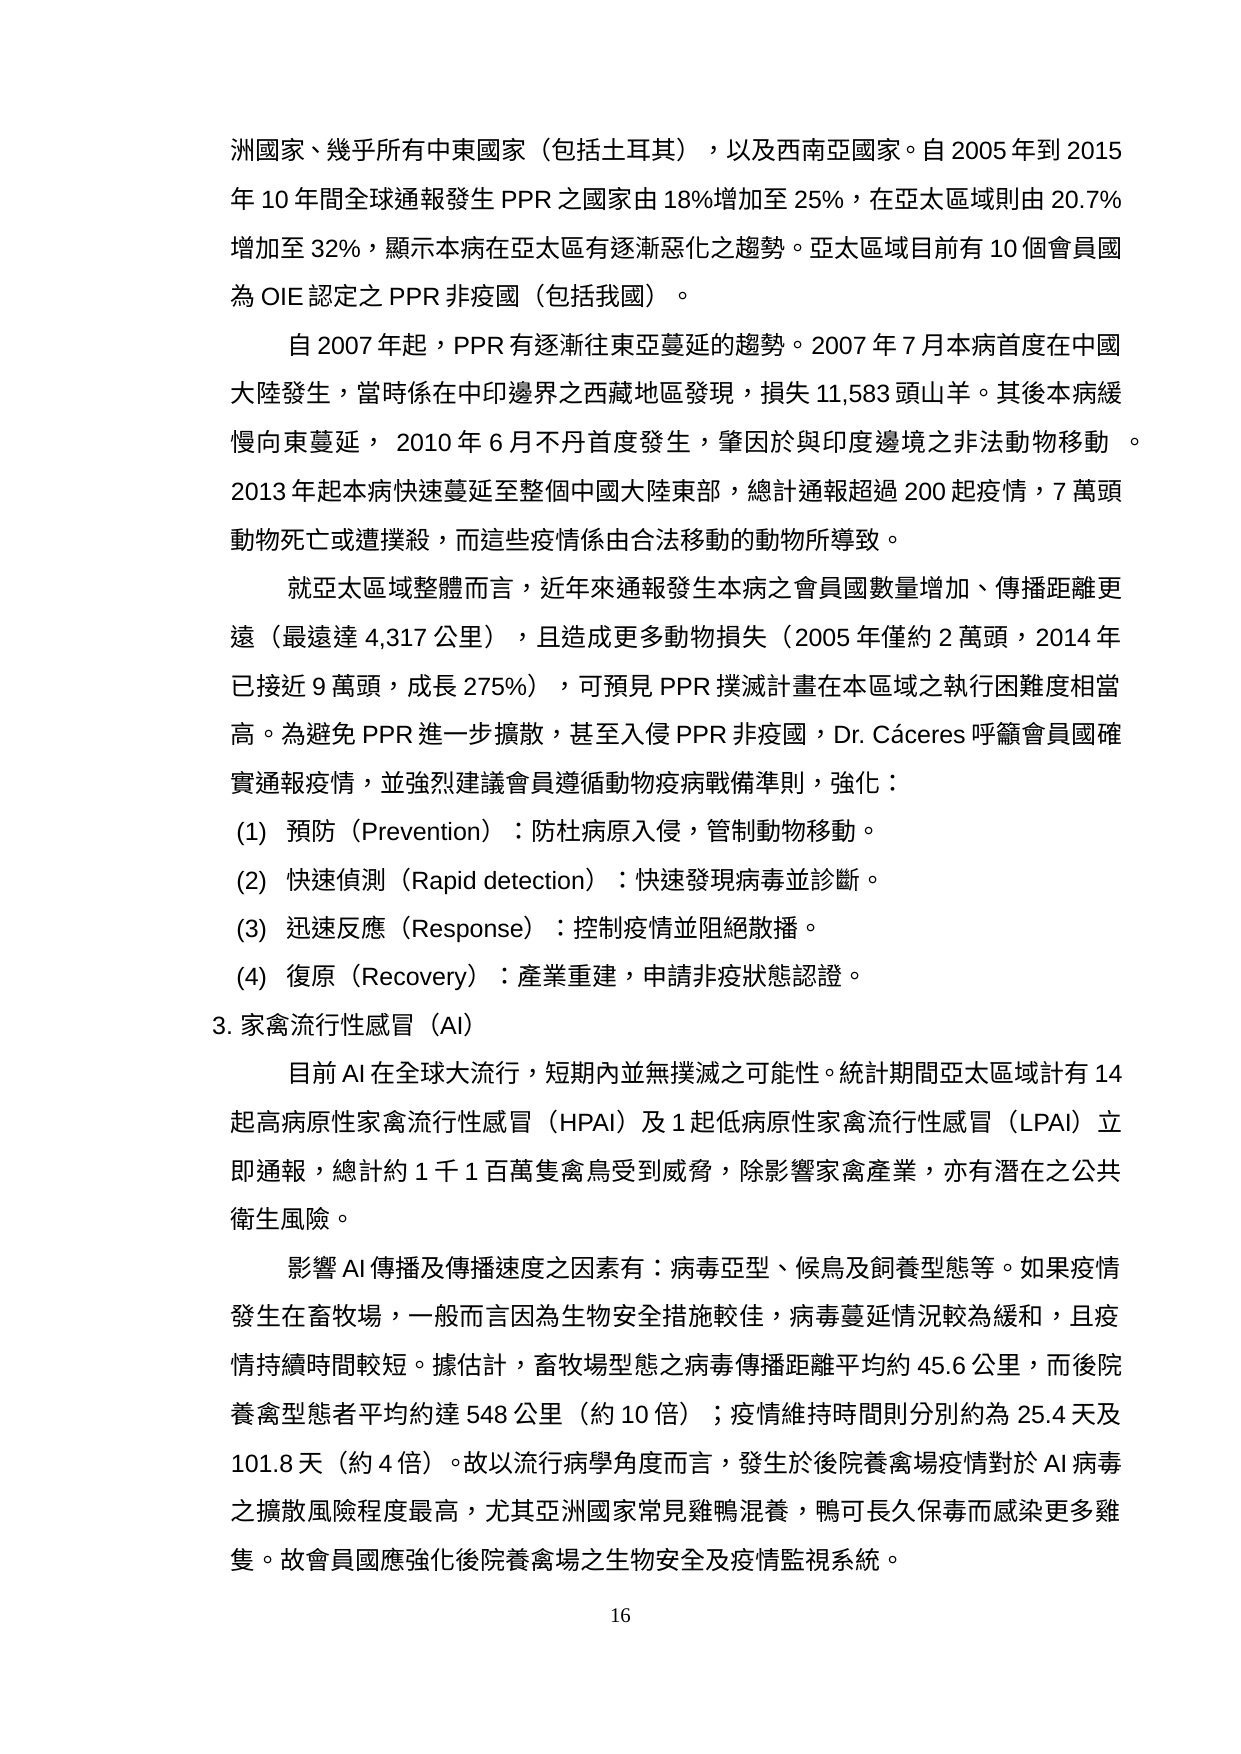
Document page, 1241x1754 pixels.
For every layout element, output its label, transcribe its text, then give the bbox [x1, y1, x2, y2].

list 復原（Recovery）：產業重建，申請非疫狀態認證。 [236, 956, 1122, 994]
list 預防（Prevention）：防杜病原入侵，管制動物移動。 [236, 811, 1122, 849]
text 自2007年起，PPR有逐漸往東亞蔓延的趨勢。2007年7月本病首度在中國大陸發生，當時係在中印邊界之西藏地區發現，損失11,583頭山羊。其後本病緩慢向東蔓延， 2010年6月不丹首度發生，肇因於與印度邊境之非法動物移動。2013年起本病快速蔓延至整個中國大陸東部，總計通報超過200起疫情，7萬頭動物死亡或遭撲殺，而這些疫情係由合法移動的動物所導致。 [231, 324, 1122, 557]
text 3. 家禽流行性感冒（AI） [156, 1004, 1122, 1042]
text 影響AI傳播及傳播速度之因素有：病毒亞型、候鳥及飼養型態等。如果疫情發生在畜牧場，一般而言因為生物安全措施較佳，病毒蔓延情況較為緩和，且疫情持續時間較短。據估計，畜牧場型態之病毒傳播距離平均約45.6公里，而後院養禽型態者平均約達548公里（約10倍）；疫情維持時間則分別約為25.4天及101.8天（約4倍）。故以流行病學角度而言，發生於後院養禽場疫情對於AI病毒之擴散風險程度最高，尤其亞洲國家常見雞鴨混養，鴨可長久保毒而感染更多雞隻。故會員國應強化後院養禽場之生物安全及疫情監視系統。 [231, 1247, 1122, 1577]
list 迅速反應（Response）：控制疫情並阻絕散播。 [236, 908, 1122, 945]
text 就亞太區域整體而言，近年來通報發生本病之會員國數量增加、傳播距離更遠（最遠達4,317公里），且造成更多動物損失（2005年僅約2萬頭，2014年已接近9萬頭，成長275%），可預見PPR撲滅計畫在本區域之執行困難度相當高。為避免PPR進一步擴散，甚至入侵PPR非疫國，Dr. Cáceres呼籲會員國確實通報疫情，並強烈建議會員遵循動物疫病戰備準則，強化： [231, 568, 1122, 800]
text 洲國家、幾乎所有中東國家（包括土耳其），以及西南亞國家。自2005年到2015年10年間全球通報發生PPR之國家由18%增加至25%，在亞太區域則由20.7%增加至32%，顯示本病在亞太區有逐漸惡化之趨勢。亞太區域目前有10個會員國為OIE認定之PPR非疫國（包括我國）。 [231, 130, 1122, 314]
list 快速偵測（Rapid detection）：快速發現病毒並診斷。 [236, 859, 1122, 897]
text 目前AI在全球大流行，短期內並無撲滅之可能性。統計期間亞太區域計有14起高病原性家禽流行性感冒（HPAI）及1起低病原性家禽流行性感冒（LPAI）立即通報，總計約1千1百萬隻禽鳥受到威脅，除影響家禽產業，亦有潛在之公共衛生風險。 [231, 1053, 1122, 1237]
